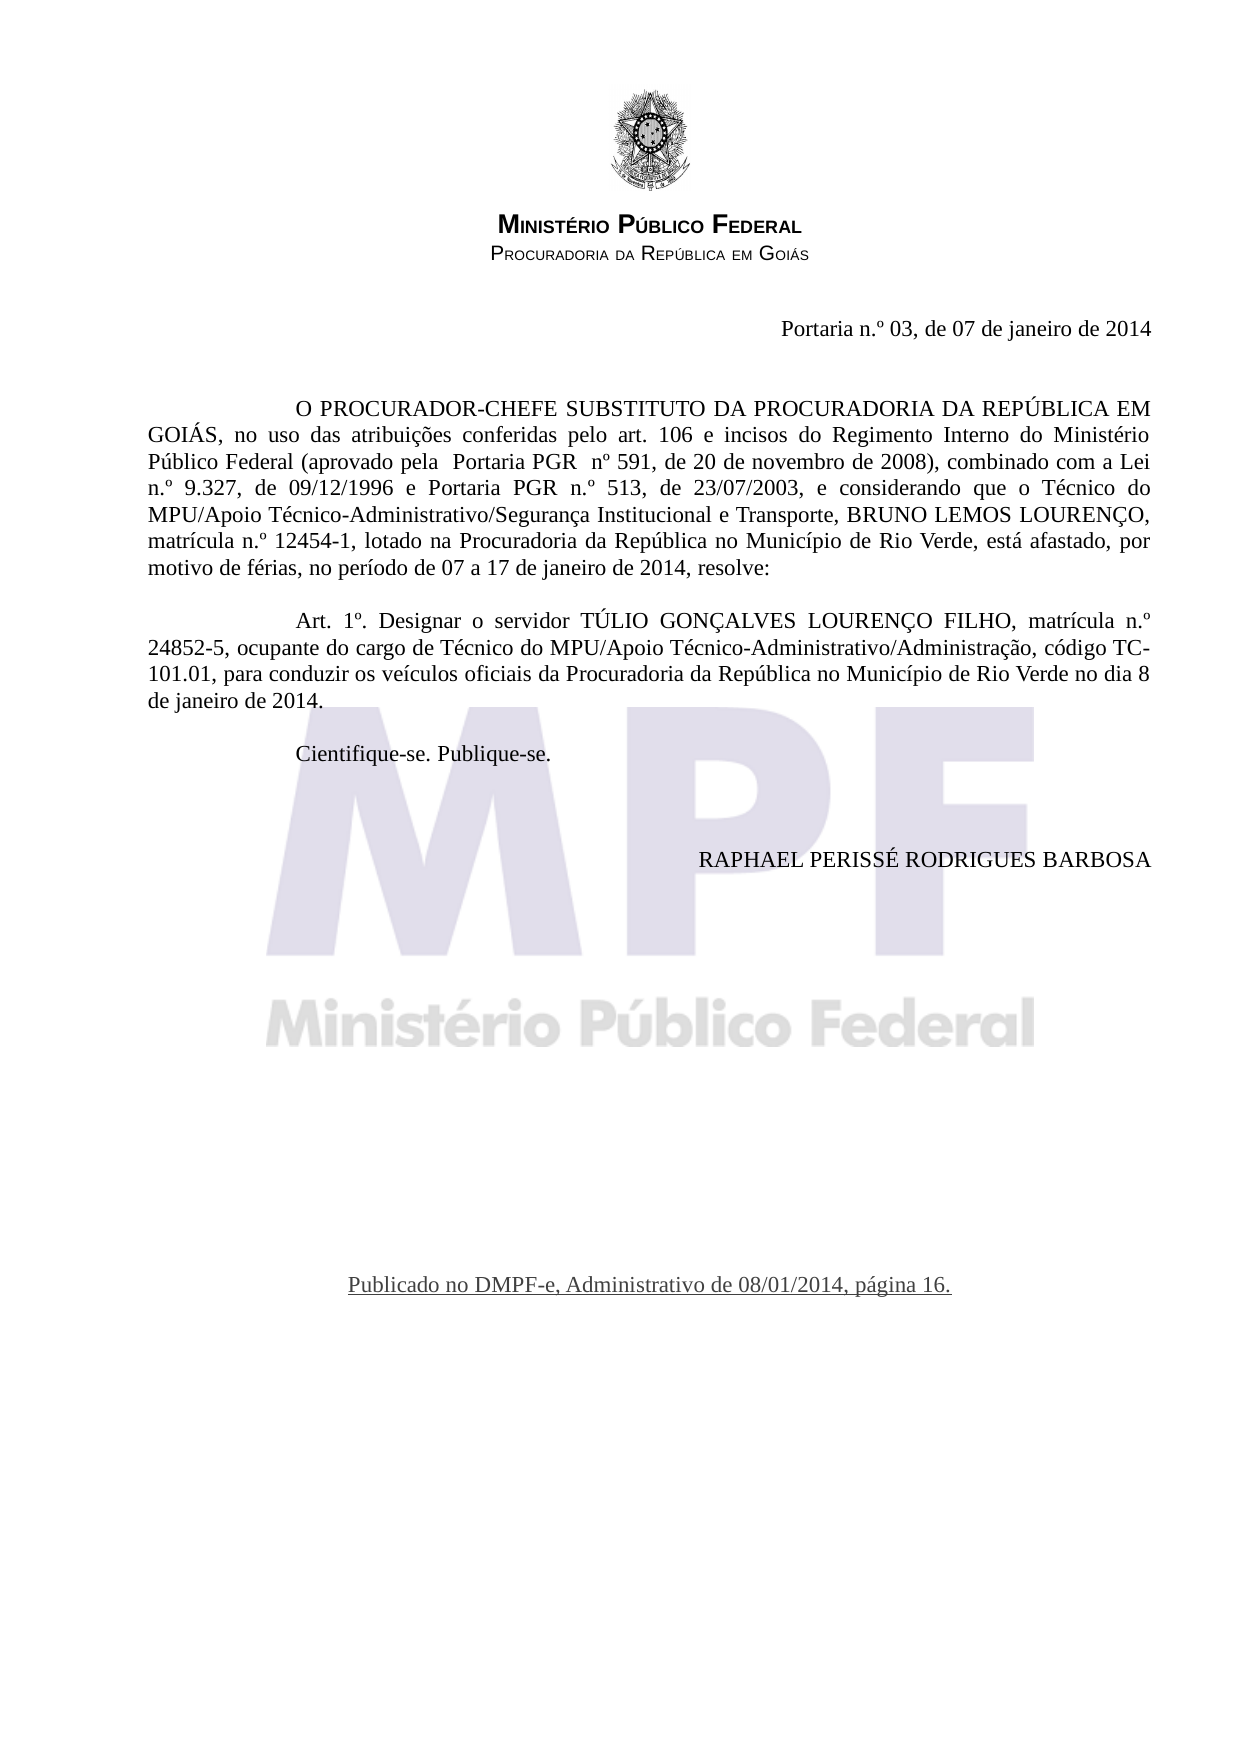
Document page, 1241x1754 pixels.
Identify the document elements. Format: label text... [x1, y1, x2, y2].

text Ministério Público Federal [148, 207, 1152, 238]
text Cientifique-se. Publique-se. [148, 740, 1152, 766]
text Portaria n.º 03, de 07 de janeiro de 2014 [148, 315, 1152, 341]
picture [608, 84, 691, 191]
text Procuradoria da República em Goiás [148, 241, 1152, 265]
text Art. 1º. Designar o servidor TÚLIO GONÇALVES LOURENÇO FILHO, matrícula n.º 24852-5, ocupante do cargo de Técnico do MPU/Apoio Técnico-Administrativo/Administração, código TC-101.01, para conduzir os veículos oficiais da Procuradoria da República no Município de Rio Verde no dia 8 de janeiro de 2014. [148, 607, 1152, 713]
text O PROCURADOR-CHEFE SUBSTITUTO DA PROCURADORIA DA REPÚBLICA EM GOIÁS, no uso das atribuições conferidas pelo art. 106 e incisos do Regimento Interno do Ministério Público Federal (aprovado pela Portaria PGR nº 591, de 20 de novembro de 2008), combinado com a Lei n.º 9.327, de 09/12/1996 e Portaria PGR n.º 513, de 23/07/2003, e considerando que o Técnico do MPU/Apoio Técnico-Administrativo/Segurança Institucional e Transporte, BRUNO LEMOS LOURENÇO, matrícula n.º 12454-1, lotado na Procuradoria da República no Município de Rio Verde, está afastado, por motivo de férias, no período de 07 a 17 de janeiro de 2014, resolve: [148, 394, 1152, 581]
text RAPHAEL PERISSÉ RODRIGUES BARBOSA [148, 846, 1152, 873]
picture [266, 766, 1034, 846]
picture [266, 873, 1034, 1047]
text Publicado no DMPF-e, Administrativo de 08/01/2014, página 16. [148, 1271, 1152, 1298]
picture [266, 713, 1034, 740]
